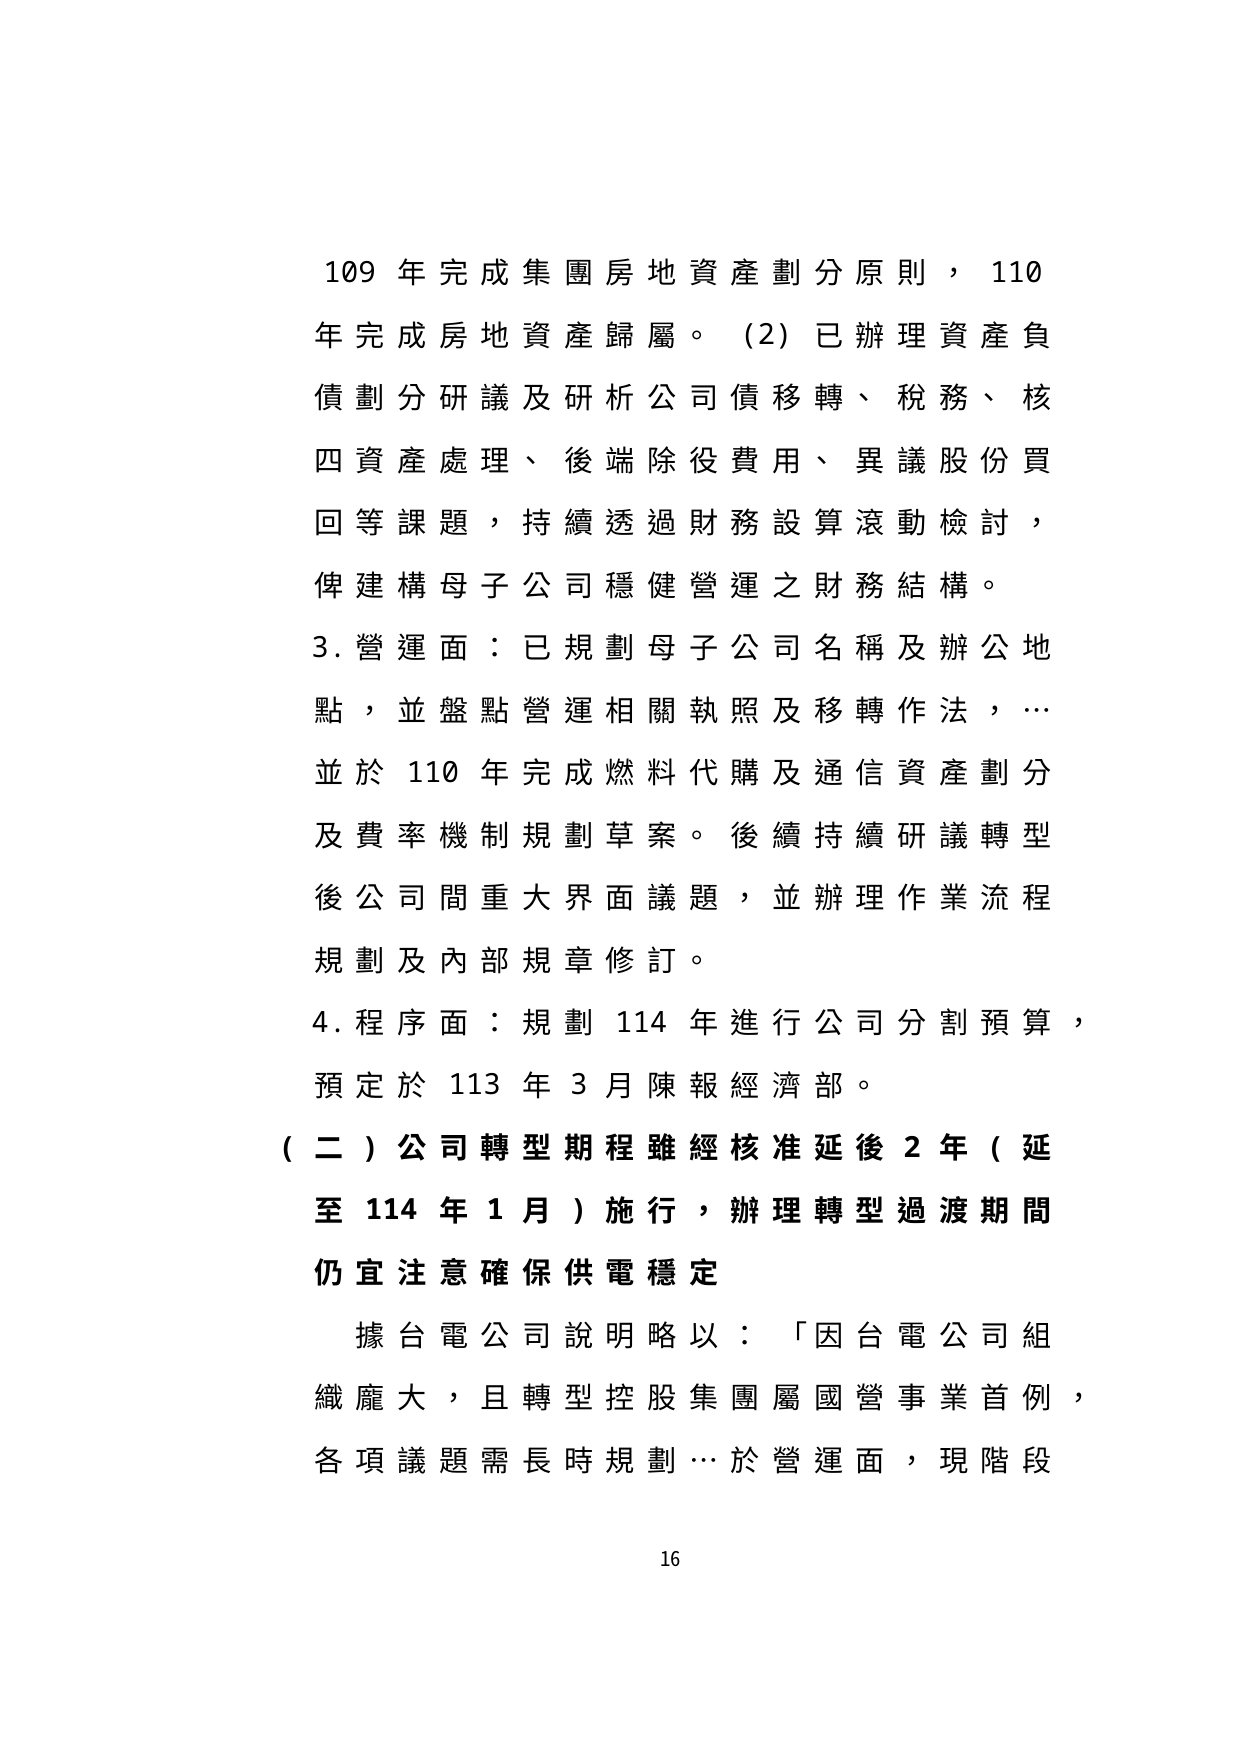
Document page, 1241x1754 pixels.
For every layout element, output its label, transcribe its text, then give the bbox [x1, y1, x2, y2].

text (二)公司轉型期程雖經核准延後2年(延至114年1月)施行，辦理轉型過渡期間仍宜注意確保供電穩定 [242, 1104, 1058, 1292]
text 據台電公司說明略以：「因台電公司組織龐大，且轉型控股集團屬國營事業首例，各項議題需長時規劃…於營運面，現階段同時肩負穩定供電、電網韌性提升、能源轉型及2050淨零碳排等重任，公司資源須作合理分配，方能同時因應當前任務所需。爰公司轉型期程業奉行政院同意展延期程至114年1月。…現階段以強化風險控管及確保供電穩定為重，並妥處後續公司轉型事宜…以符電業法第6條相關規定。」台電公司允宜控管各項轉型作業期程，並注意確保轉型期間供電穩定。 [271, 1292, 1058, 1479]
text 3.營運面：已規劃母子公司名稱及辦公地點，並盤點營運相關執照及移轉作法，…並於110年完成燃料代購及通信資產劃分及費率機制規劃草案。後續持續研議轉型後公司間重大界面議題，並辦理作業流程規劃及內部規章修訂。 [271, 604, 1058, 979]
text 109年完成集團房地資產劃分原則，110年完成房地資產歸屬。(2)已辦理資產負債劃分研議及研析公司債移轉、稅務、核四資產處理、後端除役費用、異議股份買回等課題，持續透過財務設算滾動檢討，俾建構母子公司穩健營運之財務結構。 [271, 229, 1058, 604]
text 4.程序面：規劃114年進行公司分割預算，預定於113年3月陳報經濟部。 [271, 979, 1058, 1104]
